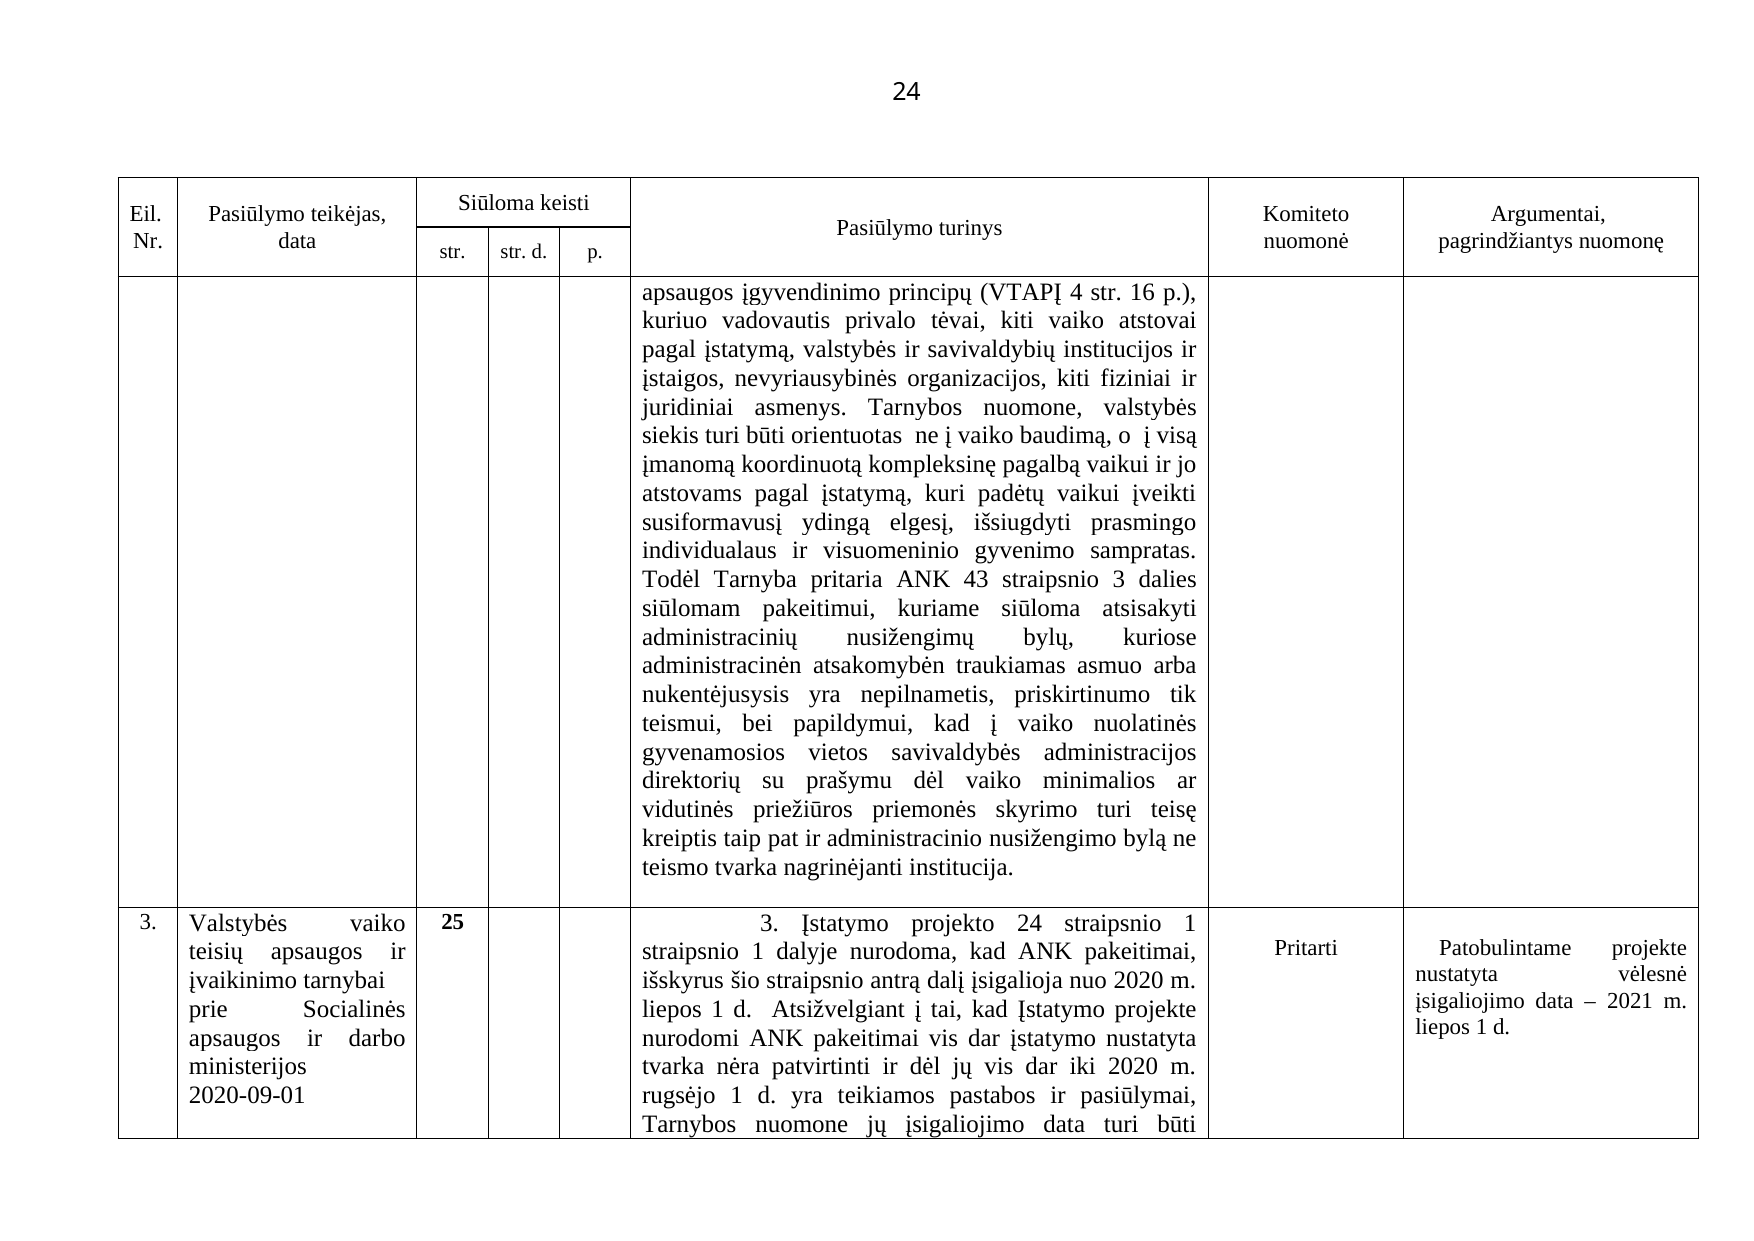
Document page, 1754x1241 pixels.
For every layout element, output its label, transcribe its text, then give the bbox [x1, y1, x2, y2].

table_cell [1404, 277, 1698, 907]
table_header Pasiūlymo turinys [631, 178, 1208, 276]
table_cell [178, 277, 416, 907]
table_cell [489, 277, 559, 907]
table_cell 25 [417, 908, 488, 1138]
table_cell Valstybės vaiko teisių apsaugos ir įvaikinimo tarnybai prie Socialinės apsaugos ir darbo ministerijos 2020-09-01 [178, 908, 416, 1138]
table_cell [560, 277, 630, 907]
table_header Argumentai, pagrindžiantys nuomonę [1404, 178, 1698, 276]
table_cell str. d. [489, 228, 559, 276]
table_header Siūloma keisti [417, 178, 630, 226]
table_cell [417, 277, 488, 907]
table_header Pasiūlymo teikėjas, data [178, 178, 416, 276]
table_cell Patobulintame projekte nustatyta vėlesnė įsigaliojimo data – 2021 m. liepos 1 d. [1404, 908, 1698, 1138]
table_header Komiteto nuomonė [1209, 178, 1403, 276]
table_cell str. [417, 228, 488, 276]
table_cell [119, 277, 177, 907]
table_cell [489, 908, 559, 1138]
table_cell Pritarti [1209, 908, 1403, 1138]
table_cell apsaugos įgyvendinimo principų (VTAPĮ 4 str. 16 p.), kuriuo vadovautis privalo tėvai, kiti vaiko atstovai pagal įstatymą, valstybės ir savivaldybių institucijos ir įstaigos, nevyriausybinės organizacijos, kiti fiziniai ir juridiniai asmenys. Tarnybos nuomone, valstybės siekis turi būti orientuotas ne į vaiko baudimą, o į visą įmanomą koordinuotą kompleksinę pagalbą vaikui ir jo atstovams pagal įstatymą, kuri padėtų vaikui įveikti susiformavusį ydingą elgesį, išsiugdyti prasmingo individualaus ir visuomeninio gyvenimo sampratas. Todėl Tarnyba pritaria ANK 43 straipsnio 3 dalies siūlomam pakeitimui, kuriame siūloma atsisakyti administracinių nusižengimų bylų, kuriose administracinėn atsakomybėn traukiamas asmuo arba nukentėjusysis yra nepilnametis, priskirtinumo tik teismui, bei papildymui, kad į vaiko nuolatinės gyvenamosios vietos savivaldybės administracijos direktorių su prašymu dėl vaiko minimalios ar vidutinės priežiūros priemonės skyrimo turi teisę kreiptis taip pat ir administracinio nusižengimo bylą ne teismo tvarka nagrinėjanti institucija. [631, 277, 1208, 907]
table_cell 3. Įstatymo projekto 24 straipsnio 1 straipsnio 1 dalyje nurodoma, kad ANK pakeitimai, išskyrus šio straipsnio antrą dalį įsigalioja nuo 2020 m. liepos 1 d. Atsižvelgiant į tai, kad Įstatymo projekte nurodomi ANK pakeitimai vis dar įstatymo nustatyta tvarka nėra patvirtinti ir dėl jų vis dar iki 2020 m. rugsėjo 1 d. yra teikiamos pastabos ir pasiūlymai, Tarnybos nuomone jų įsigaliojimo data turi būti [631, 908, 1208, 1138]
table_cell p. [560, 228, 630, 276]
table_cell [1209, 277, 1403, 907]
table_cell [560, 908, 630, 1138]
table_cell 3. [119, 908, 177, 1138]
table_header Eil. Nr. [119, 178, 177, 276]
